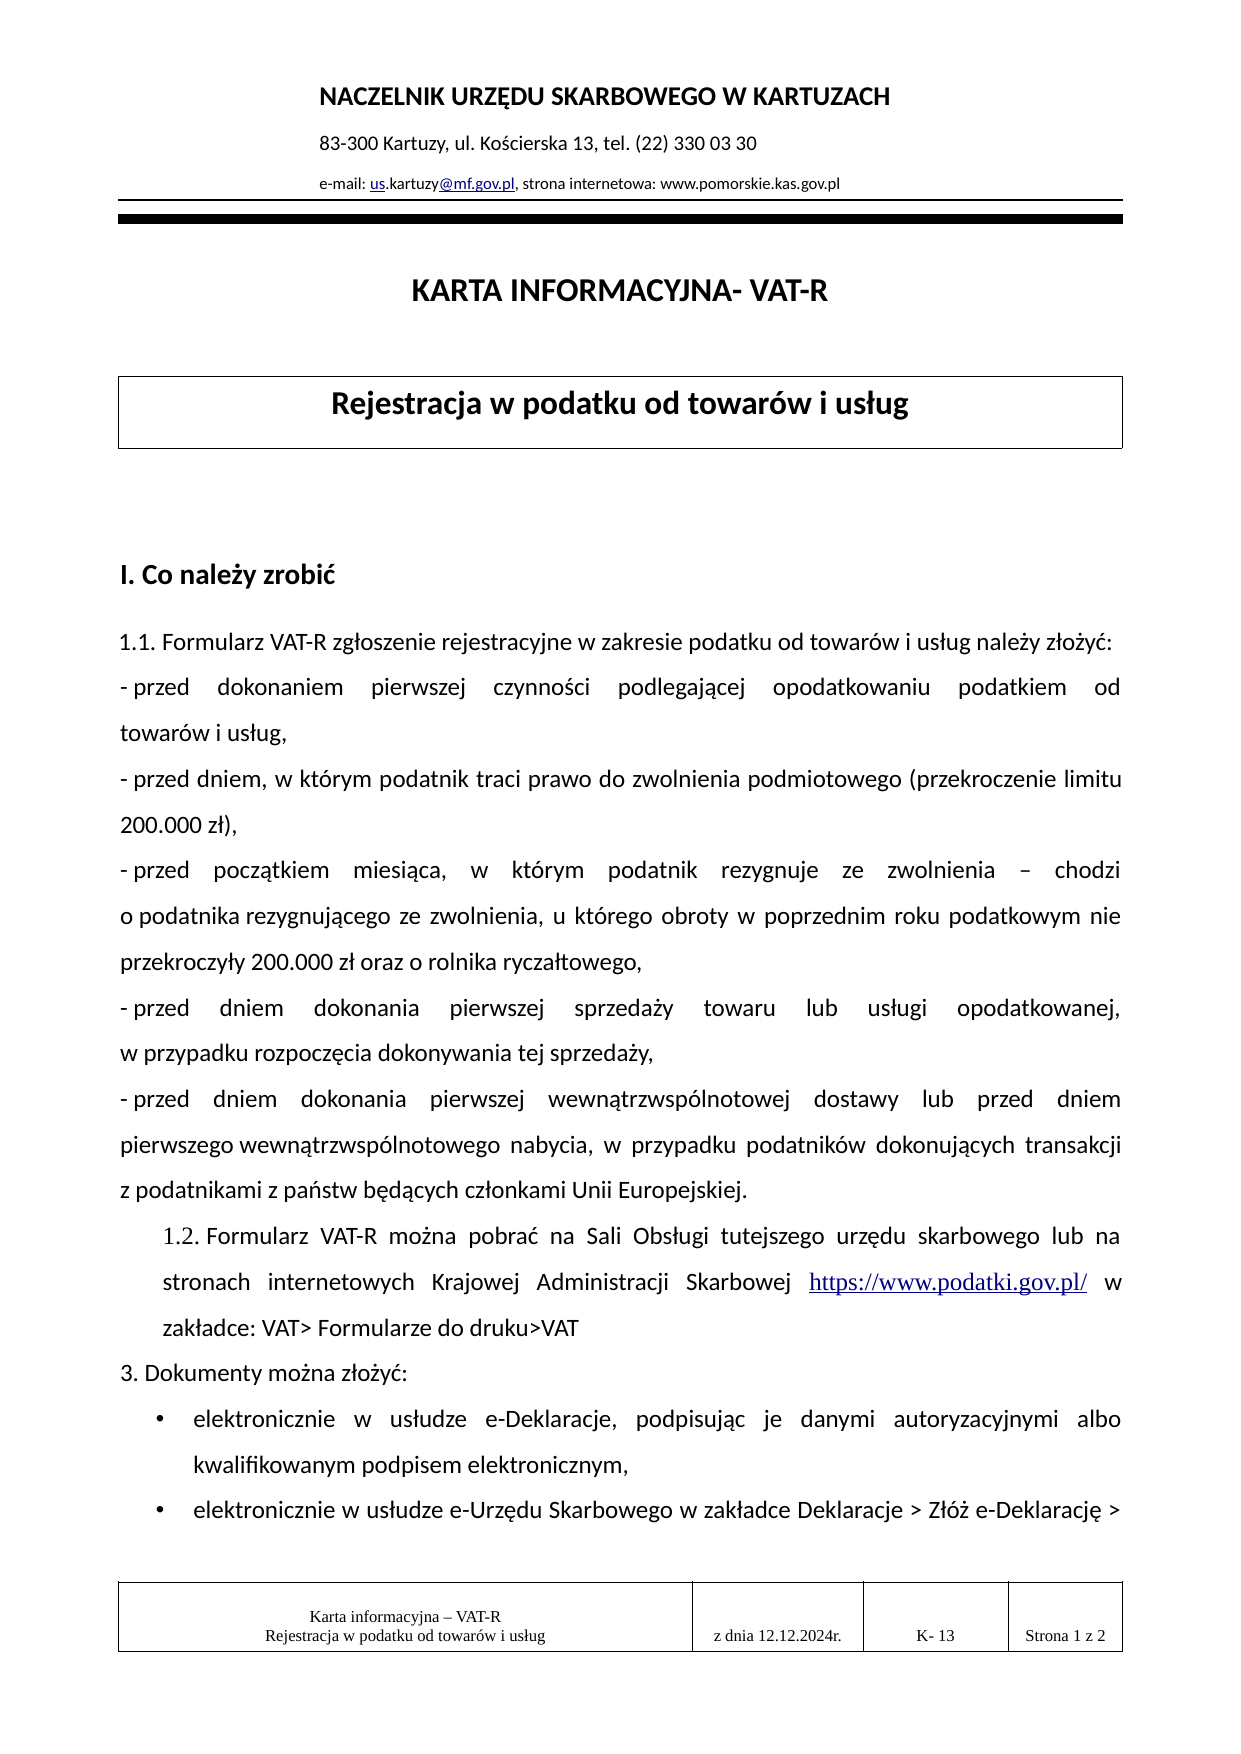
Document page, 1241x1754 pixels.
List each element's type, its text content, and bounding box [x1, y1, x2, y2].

text - przed dniem dokonania pierwszej sprzedaży towaru lub usługi opodatkowanej, w przypadku rozpoczęcia dokonywania tej sprzedaży, [120, 992, 1122, 1068]
text - przed dniem dokonania pierwszej wewnątrzwspólnotowej dostawy lub przed dniem pierwszego wewnątrzwspólnotowego nabycia, w przypadku podatników dokonujących transakcji z podatnikami z państw będących członkami Unii Europejskiej. [120, 1083, 1122, 1205]
table_cell [314, 201, 1123, 214]
list Formularz VAT-R można pobrać na Sali Obsługi tutejszego urzędu skarbowego lub na stronach internetowych Krajowej Administracji Skarbowej https://www.podatki.gov.pl/ w zakładce: VAT> Formularze do druku>VAT [162, 1220, 1122, 1342]
list elektronicznie w usłudze e-Urzędu Skarbowego w zakładce Deklaracje > Złóż e-Deklarację > [156, 1495, 1122, 1525]
list elektronicznie w usłudze e-Deklaracje, podpisując je danymi autoryzacyjnymi albo kwalifikowanym podpisem elektronicznym, [156, 1403, 1122, 1479]
table_cell [118, 201, 313, 214]
table_header Rejestracja w podatku od towarów i usług [119, 377, 1122, 448]
text - przed dniem, w którym podatnik traci prawo do zwolnienia podmiotowego (przekroczenie limitu 200.000 zł), [120, 763, 1122, 839]
text 3. Dokumenty można złożyć: [120, 1357, 1122, 1388]
text I. Co należy zrobić [120, 556, 1122, 592]
list Formularz VAT-R zgłoszenie rejestracyjne w zakresie podatku od towarów i usług należy złożyć: [118, 626, 1122, 656]
text - przed początkiem miesiąca, w którym podatnik rezygnuje ze zwolnienia – chodzi o podatnika rezygnującego ze zwolnienia, u którego obroty w poprzednim roku podatkowym nie przekroczyły 200.000 zł oraz o rolnika ryczałtowego, [120, 854, 1122, 976]
text KARTA INFORMACYJNA- VAT-R [118, 269, 1122, 310]
table_header [118, 74, 313, 199]
text - przed dokonaniem pierwszej czynności podlegającej opodatkowaniu podatkiem od towarów i usług, [120, 672, 1122, 748]
table_header NACZELNIK URZĘDU SKARBOWEGO W KARTUZACH 83-300 Kartuzy, ul. Kościerska 13, tel. (22) 330 03 30 e-mail: us.kartuzy@mf.gov.pl, strona internetowa: www.pomorskie.kas.gov.pl [314, 74, 1123, 199]
